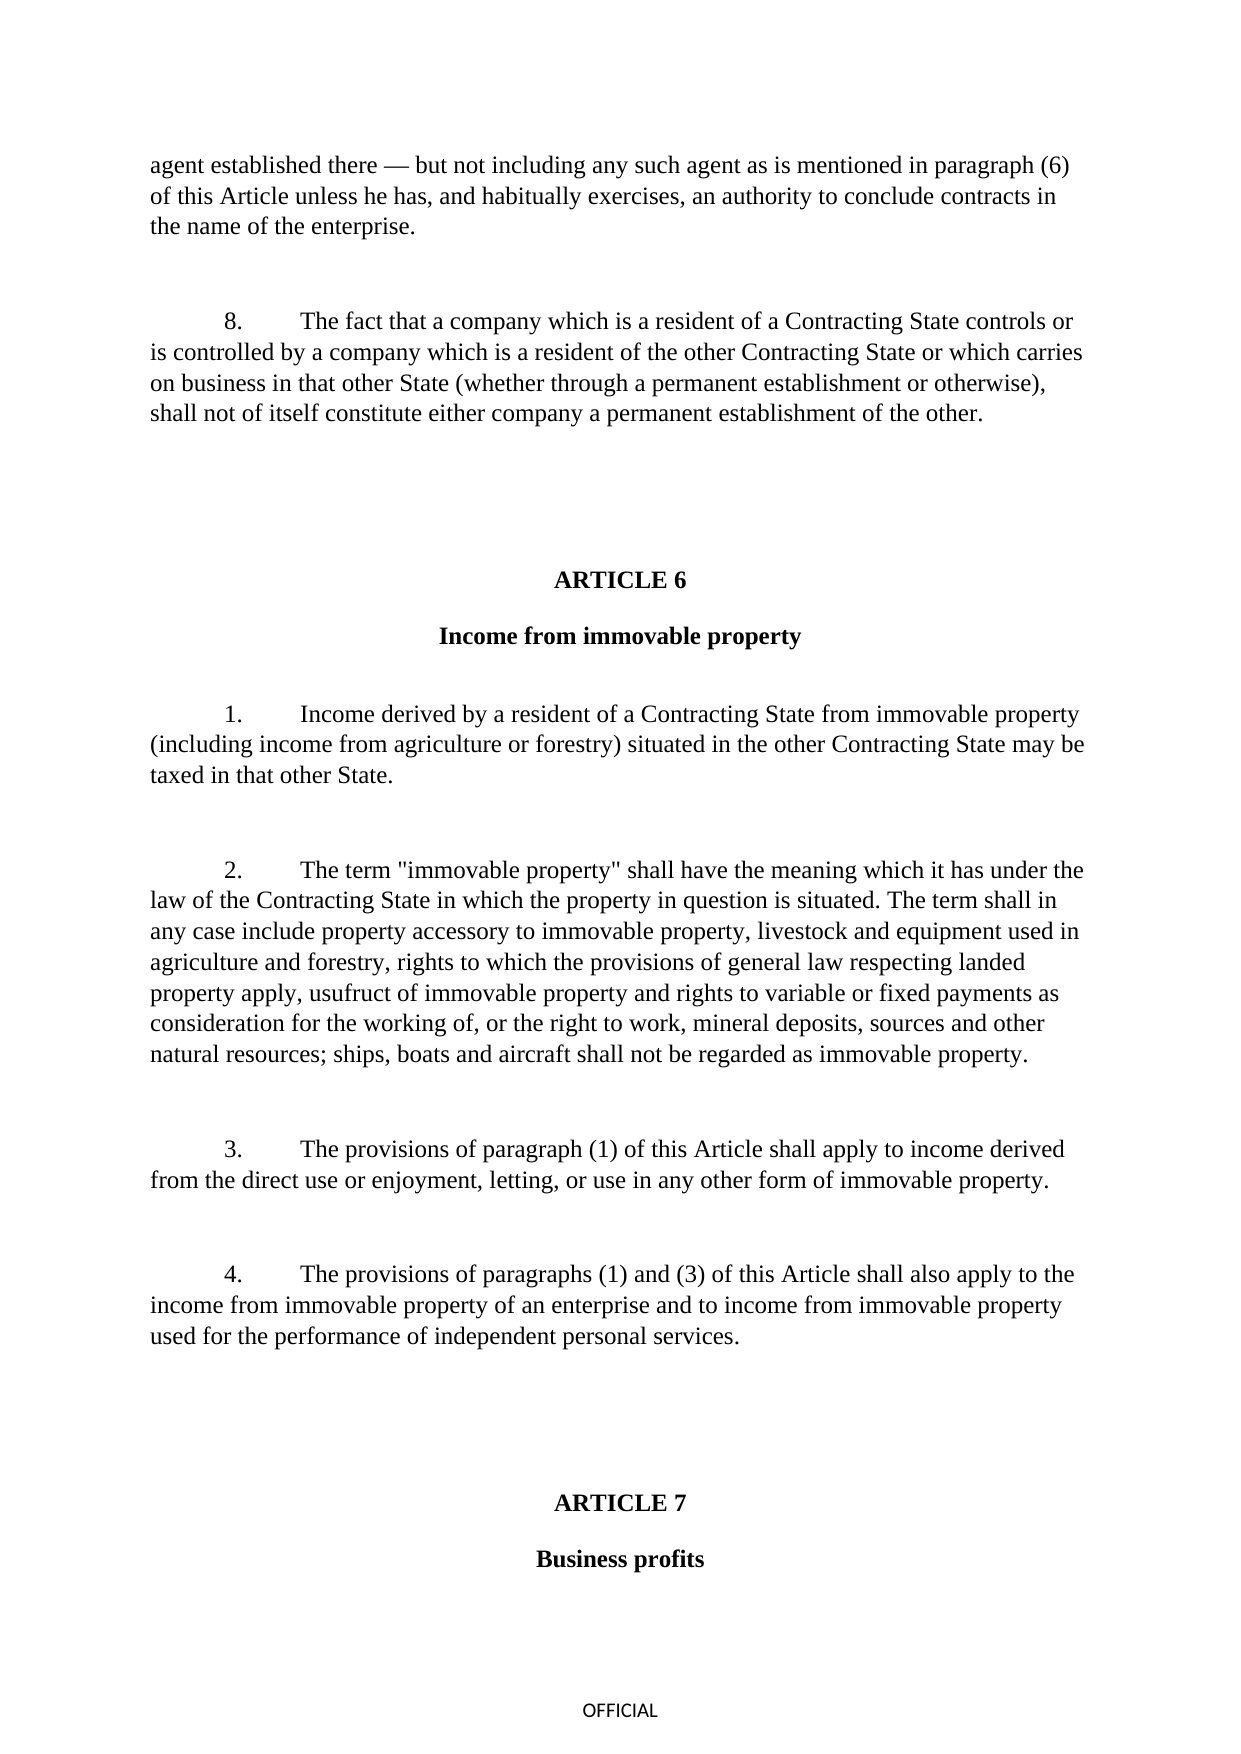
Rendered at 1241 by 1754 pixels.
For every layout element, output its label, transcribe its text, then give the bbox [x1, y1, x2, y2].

subtitle ARTICLE 7 [150, 1488, 1090, 1517]
subtitle ARTICLE 6 [150, 566, 1090, 594]
subtitle Income from immovable property [150, 621, 1090, 650]
text 4. The provisions of paragraphs (1) and (3) of this Article shall also apply to the income from immovable property of an enterprise and to income from immovable property used for the performance of independent personal services. [150, 1259, 1090, 1350]
text 3. The provisions of paragraph (1) of this Article shall apply to income derived from the direct use or enjoyment, letting, or use in any other form of immovable property. [150, 1134, 1090, 1193]
text 2. The term "immovable property" shall have the meaning which it has under the law of the Contracting State in which the property in question is situated. The term shall in any case include property accessory to immovable property, livestock and equipment used in agriculture and forestry, rights to which the provisions of general law respecting landed property apply, usufruct of immovable property and rights to variable or fixed payments as consideration for the working of, or the right to work, mineral deposits, sources and other natural resources; ships, boats and aircraft shall not be regarded as immovable property. [150, 855, 1090, 1068]
text agent established there — but not including any such agent as is mentioned in paragraph (6) of this Article unless he has, and habitually exercises, an authority to conclude contracts in the name of the enterprise. [150, 150, 1090, 240]
text 8. The fact that a company which is a resident of a Contracting State controls or is controlled by a company which is a resident of the other Contracting State or which carries on business in that other State (whether through a permanent establishment or otherwise), shall not of itself constitute either company a permanent establishment of the other. [150, 306, 1090, 427]
subtitle Business profits [150, 1544, 1090, 1573]
text 1. Income derived by a resident of a Contracting State from immovable property (including income from agriculture or forestry) situated in the other Contracting State may be taxed in that other State. [150, 699, 1090, 789]
